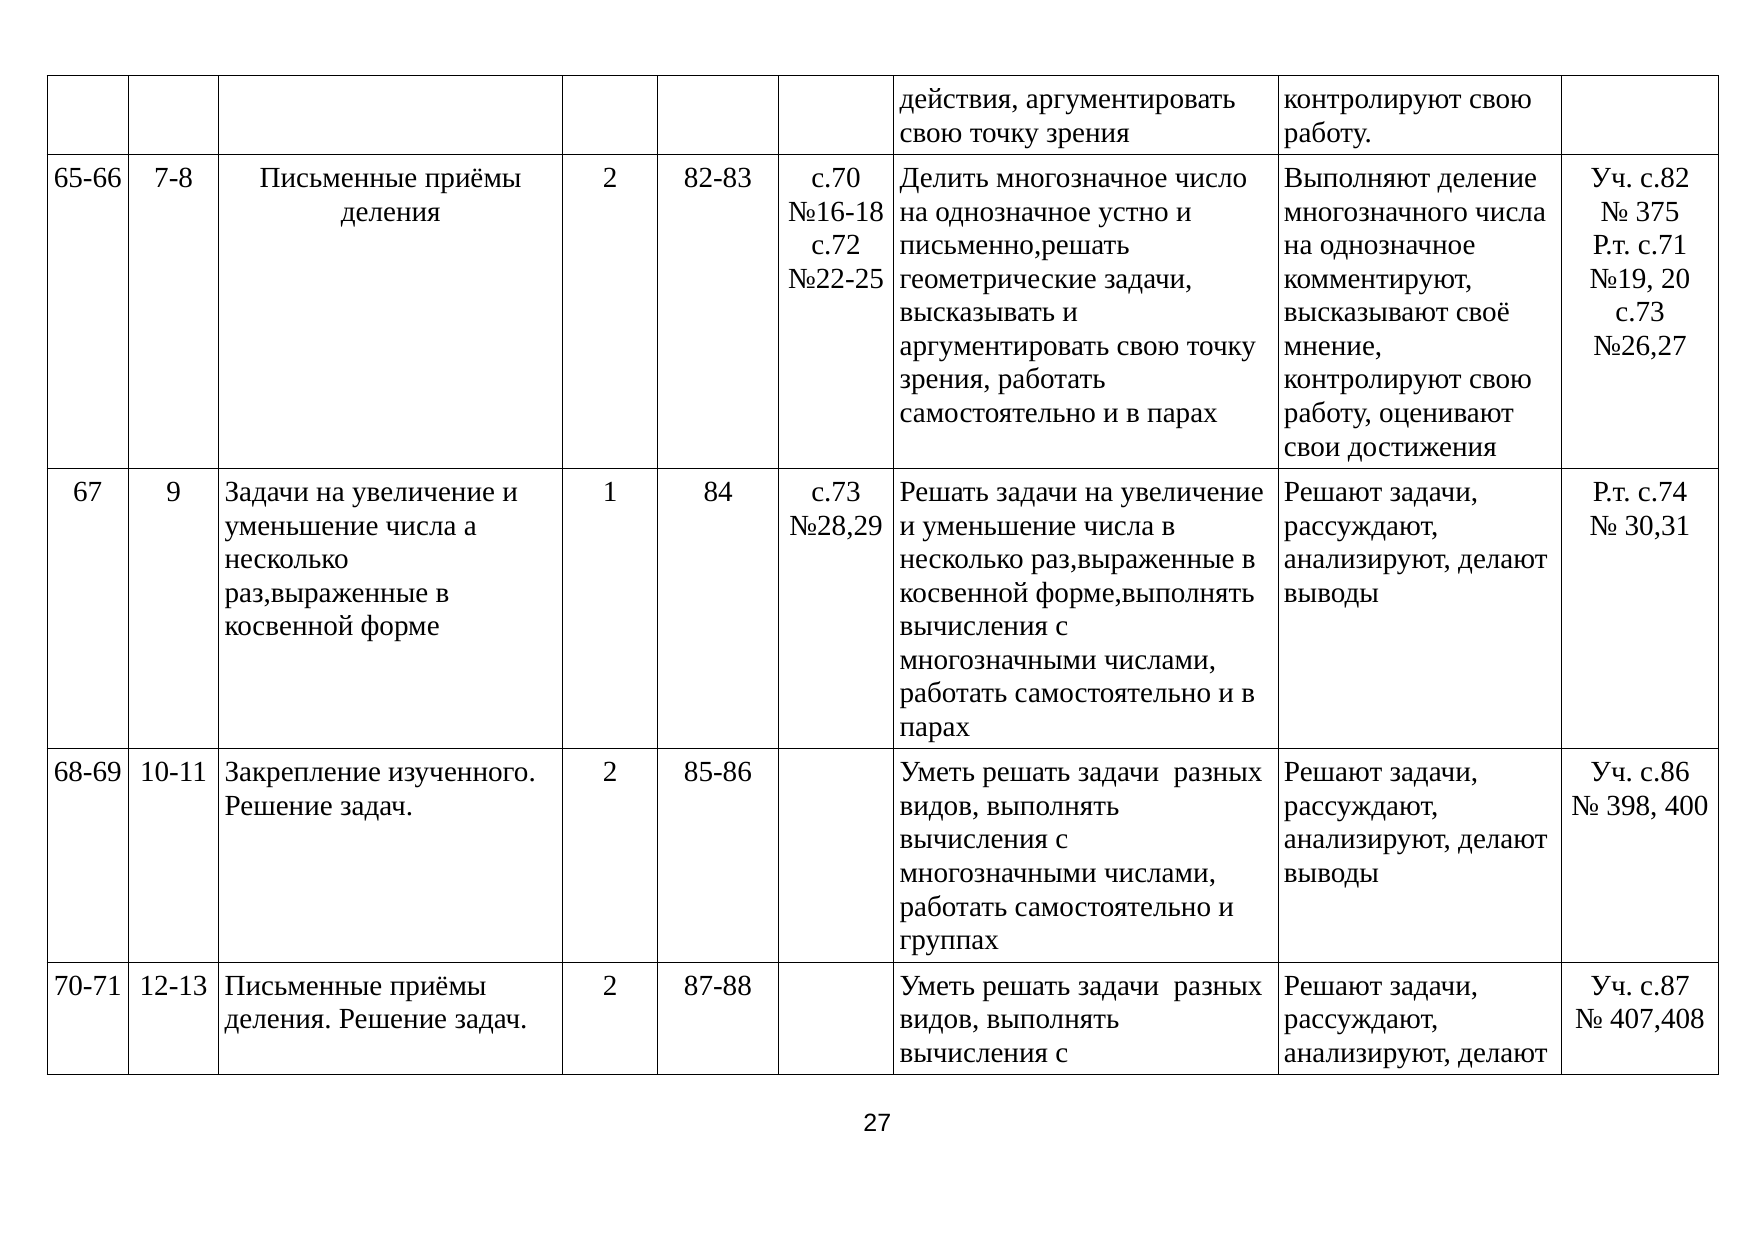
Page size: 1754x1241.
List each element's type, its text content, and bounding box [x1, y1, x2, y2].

table_cell 85-86 [658, 749, 778, 961]
table_cell действия, аргументировать свою точку зрения [894, 76, 1278, 154]
table_cell 10-11 [129, 749, 218, 961]
table_cell [1562, 76, 1718, 154]
table_cell Уметь решать задачи разных видов, выполнять вычисления с [894, 963, 1278, 1074]
table_cell Решают задачи, рассуждают, анализируют, делают выводы [1279, 469, 1561, 748]
table_cell [658, 76, 778, 154]
table_cell 65-66 [48, 155, 128, 468]
table_cell [48, 76, 128, 154]
table_cell с.73 №28,29 [779, 469, 893, 748]
table_cell Делить многозначное число на однозначное устно и письменно,решать геометрические задачи, высказывать и аргументировать свою точку зрения, работать самостоятельно и в парах [894, 155, 1278, 468]
table_cell Закрепление изученного. Решение задач. [219, 749, 562, 961]
table_cell Решают задачи, рассуждают, анализируют, делают [1279, 963, 1561, 1074]
table_cell 2 [563, 155, 657, 468]
table_cell 7-8 [129, 155, 218, 468]
table_cell [219, 76, 562, 154]
table_cell 2 [563, 749, 657, 961]
table_cell Решать задачи на увеличение и уменьшение числа в несколько раз,выраженные в косвенной форме,выполнять вычисления с многозначными числами, работать самостоятельно и в парах [894, 469, 1278, 748]
table_cell 84 [658, 469, 778, 748]
table_cell Решают задачи, рассуждают, анализируют, делают выводы [1279, 749, 1561, 961]
table_cell [779, 749, 893, 961]
table_cell 68-69 [48, 749, 128, 961]
table_cell Уметь решать задачи разных видов, выполнять вычисления с многозначными числами, работать самостоятельно и группах [894, 749, 1278, 961]
table_cell Уч. с.82 № 375 Р.т. с.71 №19, 20 с.73 №26,27 [1562, 155, 1718, 468]
table_cell 12-13 [129, 963, 218, 1074]
table_cell контролируют свою работу. [1279, 76, 1561, 154]
table_cell Письменные приёмы деления. Решение задач. [219, 963, 562, 1074]
table_cell Уч. с.87 № 407,408 [1562, 963, 1718, 1074]
table_cell [779, 76, 893, 154]
table_cell 82-83 [658, 155, 778, 468]
table_cell Выполняют деление многозначного числа на однозначное комментируют, высказывают своё мнение, контролируют свою работу, оценивают свои достижения [1279, 155, 1561, 468]
table_cell 67 [48, 469, 128, 748]
table_cell 9 [129, 469, 218, 748]
table_cell [129, 76, 218, 154]
table_cell [563, 76, 657, 154]
table_cell Уч. с.86 № 398, 400 [1562, 749, 1718, 961]
table_cell Задачи на увеличение и уменьшение числа а несколько раз,выраженные в косвенной форме [219, 469, 562, 748]
table_cell с.70 №16-18 с.72 №22-25 [779, 155, 893, 468]
table_cell 87-88 [658, 963, 778, 1074]
table_cell 1 [563, 469, 657, 748]
table_cell 70-71 [48, 963, 128, 1074]
table_cell 2 [563, 963, 657, 1074]
table_cell Р.т. с.74 № 30,31 [1562, 469, 1718, 748]
table_cell [779, 963, 893, 1074]
table_cell Письменные приёмы деления [219, 155, 562, 468]
